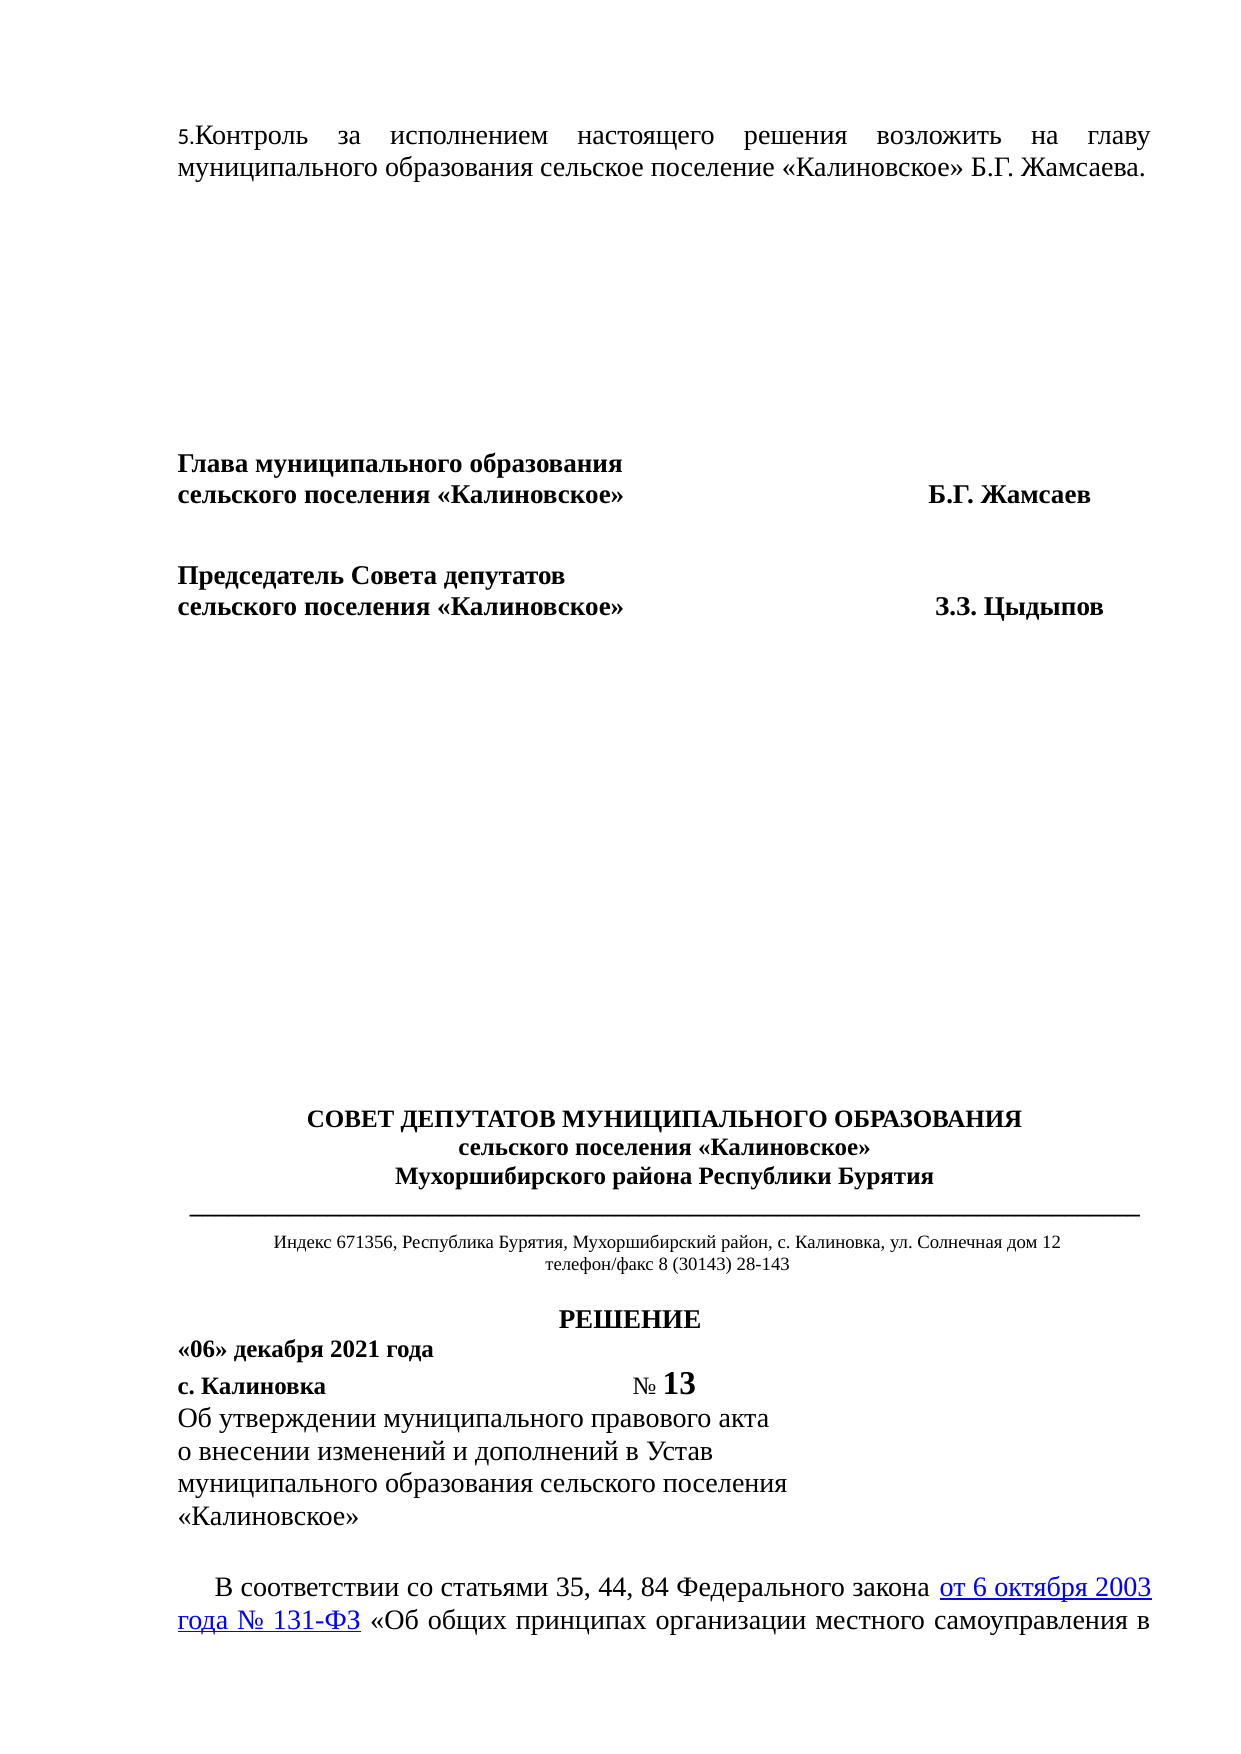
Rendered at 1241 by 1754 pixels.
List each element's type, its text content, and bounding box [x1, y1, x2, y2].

text Об утверждении муниципального правового акта о внесении изменений и дополнений в Устав муниципального образования сельского поселения «Калиновское» [177, 1401, 1158, 1531]
text В соответствии со статьями 35, 44, 84 Федерального закона от 6 октября 2003 года № 131-ФЗ «Об общих принципах организации местного самоуправления в [177, 1570, 1152, 1635]
text Индекс 671356, Республика Бурятия, Мухоршибирский район, с. Калиновка, ул. Солнечная дом 12 телефон/факс 8 (30143) 28-143 [183, 1231, 1152, 1274]
list Контроль за исполнением настоящего решения возложить на главу муниципального образования сельское поселение «Калиновское» Б.Г. Жамсаева. [177, 118, 1152, 183]
text Председатель Совета депутатов сельского поселения «Калиновское» З.З. Цыдыпов [177, 559, 1152, 621]
text РЕШЕНИЕ «06» декабря 2021 года с. Калиновка № 13 [177, 1303, 1152, 1401]
text СОВЕТ ДЕПУТАТОВ МУНИЦИПАЛЬНОГО ОБРАЗОВАНИЯ сельского поселения «Калиновское» Мухоршибирского района Республики Бурятия ____________________________________________________________________________ [177, 1104, 1152, 1219]
text Глава муниципального образования сельского поселения «Калиновское» Б.Г. Жамсаев [177, 447, 1152, 509]
